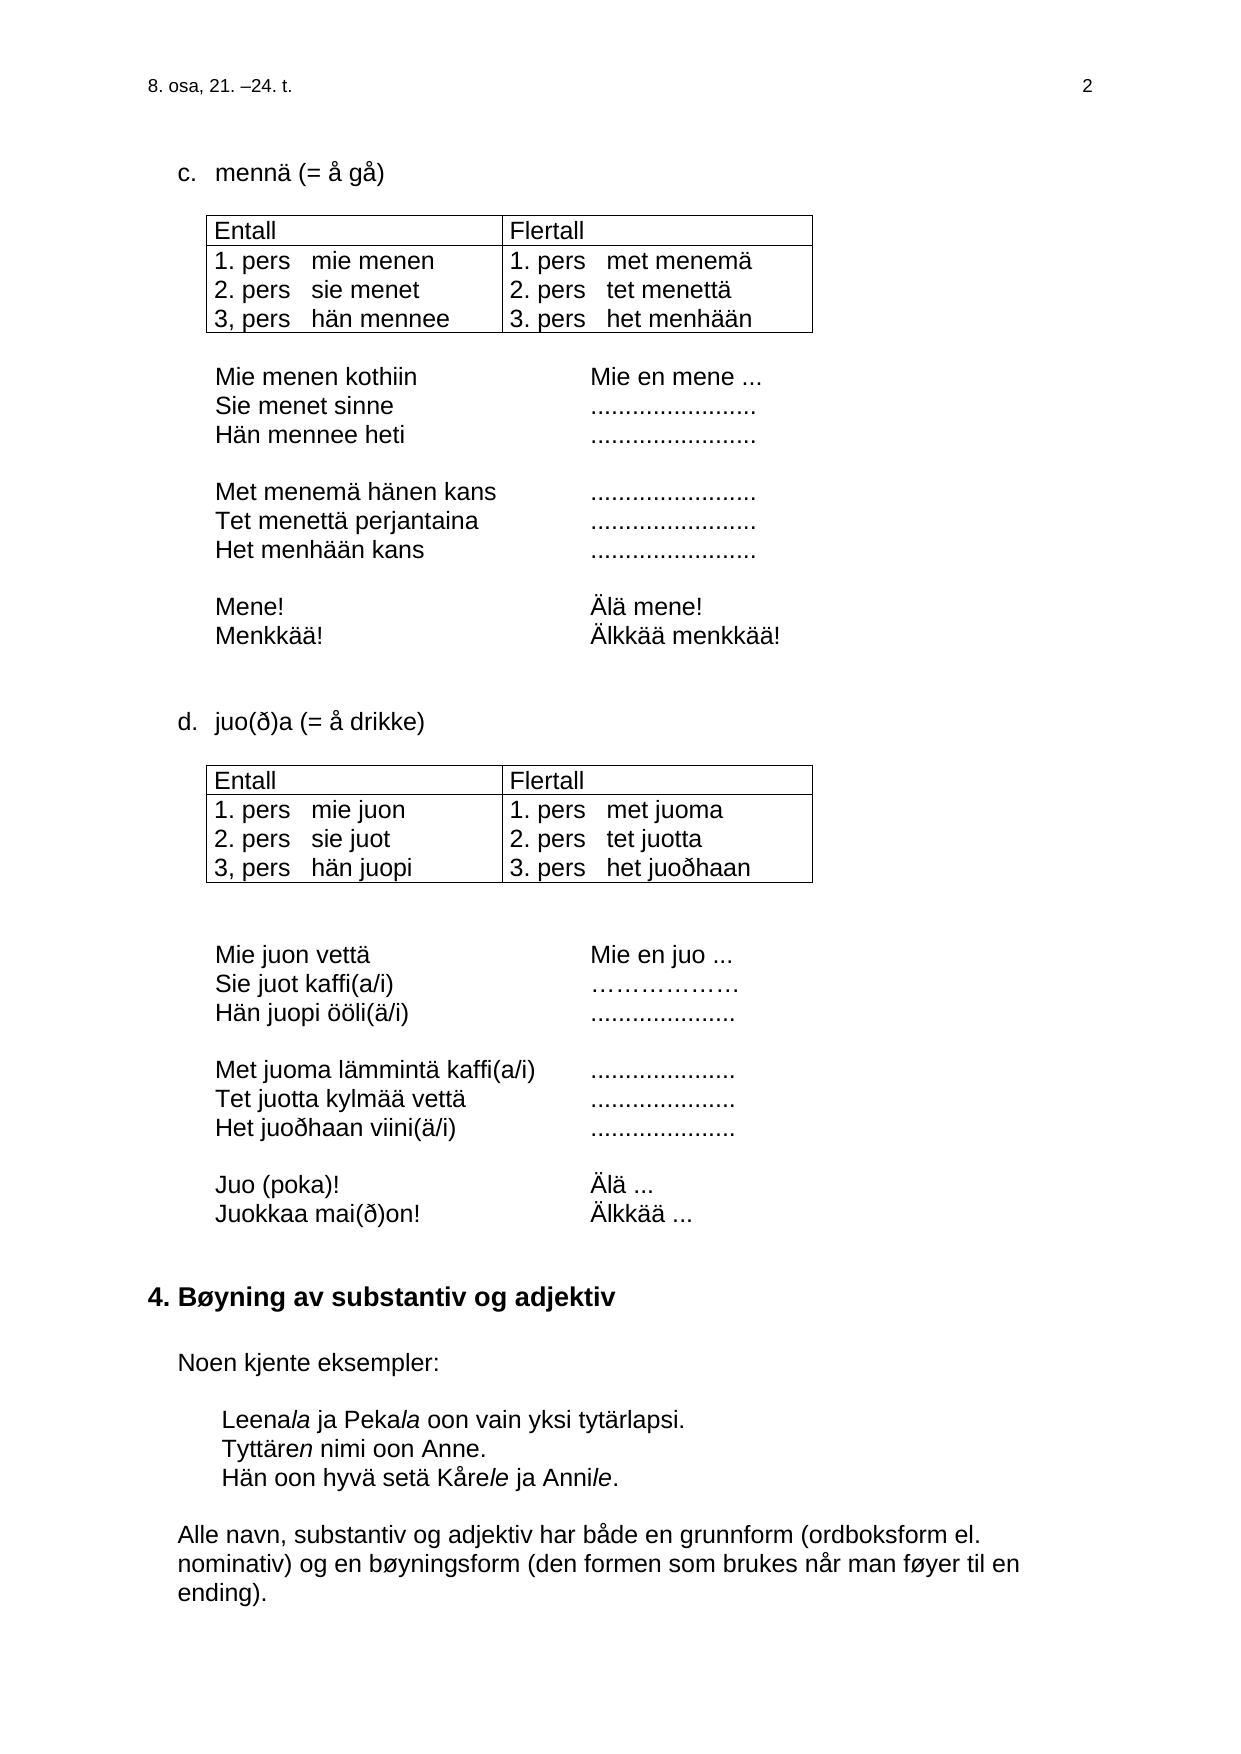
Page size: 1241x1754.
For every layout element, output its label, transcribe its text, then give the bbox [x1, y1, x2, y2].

table_cell 1. pers mie menen 2. pers sie menet 3, pers hän mennee [207, 246, 502, 332]
text Hän juopi ööli(ä/i) ..................... [215, 998, 1093, 1026]
table_header Entall [207, 216, 502, 245]
text Mie menen kothiin Mie en mene ... [215, 362, 1093, 391]
table_header Flertall [503, 216, 812, 245]
table_cell 1. pers met juoma 2. pers tet juotta 3. pers het juoðhaan [503, 795, 812, 882]
text Juo (poka)! Älä ... [215, 1170, 1093, 1199]
text Met juoma lämmintä kaffi(a/i) ..................... [215, 1055, 1093, 1084]
text Tet juotta kylmää vettä ..................... [215, 1084, 1093, 1113]
subtitle 4. Bøyning av substantiv og adjektiv [148, 1281, 1093, 1313]
table_header Entall [207, 766, 502, 794]
text Hän oon hyvä setä Kårele ja Annile. [177, 1463, 1093, 1491]
text Tyttären nimi oon Anne. [177, 1434, 1093, 1463]
text Noen kjente eksempler: [177, 1348, 1093, 1376]
text Sie menet sinne ........................ [215, 391, 1093, 419]
text Tet menettä perjantaina ........................ [215, 506, 1093, 534]
text Sie juot kaffi(a/i) ……………… [215, 969, 1093, 998]
text Het menhään kans ........................ [215, 534, 1093, 563]
text Mie juon vettä Mie en juo ... [215, 940, 1093, 969]
text Alle navn, substantiv og adjektiv har både en grunnform (ordboksform el. nominativ) og en bøyningsform (den formen som brukes når man føyer til en ending). [177, 1520, 1093, 1606]
text Hän mennee heti ........................ [215, 419, 1093, 448]
text Juokkaa mai(ð)on! Älkkää ... [215, 1199, 1093, 1228]
text Leenala ja Pekala oon vain yksi tytärlapsi. [177, 1405, 1093, 1434]
table_header Flertall [503, 766, 812, 794]
table_cell 1. pers mie juon 2. pers sie juot 3, pers hän juopi [207, 795, 502, 882]
table_cell 1. pers met menemä 2. pers tet menettä 3. pers het menhään [503, 246, 812, 332]
text Mene! Älä mene! [215, 592, 1093, 621]
list juo(ð)a (= å drikke) [177, 707, 1093, 736]
text Met menemä hänen kans ........................ [215, 477, 1093, 506]
list mennä (= å gå) [177, 158, 1093, 186]
text Menkkää! Älkkää menkkää! [215, 621, 1093, 649]
text Het juoðhaan viini(ä/i) ..................... [215, 1113, 1093, 1141]
